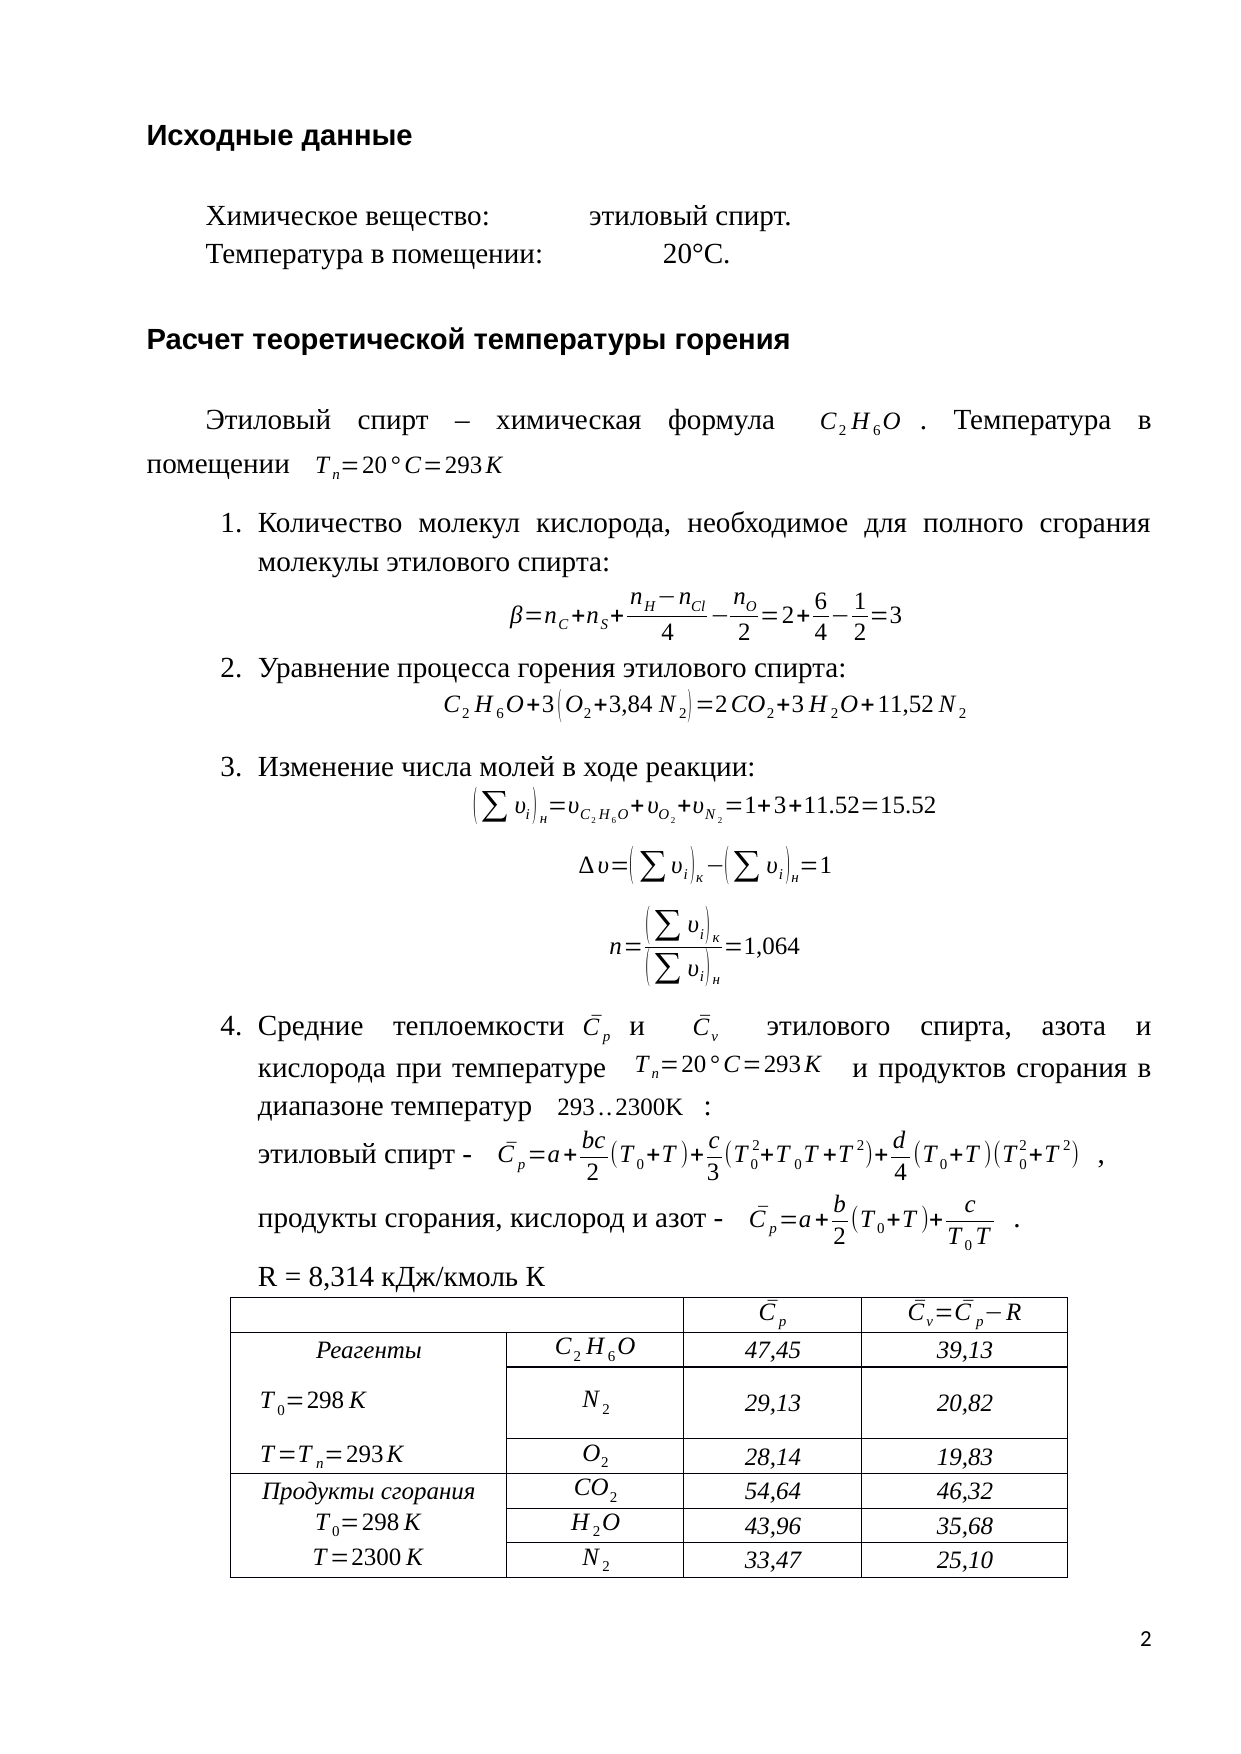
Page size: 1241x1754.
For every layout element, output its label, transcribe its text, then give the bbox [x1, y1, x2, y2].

list Количество молекул кислорода, необходимое для полного сгорания молекулы этилового спирта: [220, 506, 1152, 578]
text этиловый спирт - , [184, 1127, 1152, 1186]
table_cell 54,64 [684, 1474, 861, 1507]
table_cell [231, 1508, 506, 1542]
table_header [862, 1298, 1067, 1332]
table_header [231, 1298, 683, 1332]
table_cell 39,13 [862, 1333, 1067, 1366]
subtitle Исходные данные [146, 118, 1152, 152]
table_cell [507, 1543, 683, 1577]
table_cell [507, 1509, 683, 1542]
table_cell [231, 1366, 506, 1438]
text продукты сгорания, кислород и азот - . [184, 1191, 1152, 1254]
table_cell [507, 1474, 683, 1507]
table_cell 43,96 [684, 1509, 861, 1542]
table_cell [507, 1368, 683, 1438]
table_cell 29,13 [684, 1368, 861, 1438]
table_cell 28,14 [684, 1439, 861, 1473]
table_cell 33,47 [684, 1543, 861, 1577]
table_cell [231, 1438, 506, 1473]
table_cell [507, 1333, 683, 1366]
text Температура в помещении: 20°С. [146, 236, 1152, 270]
text Химическое вещество: этиловый спирт. [146, 198, 1152, 231]
table_cell 46,32 [862, 1474, 1067, 1507]
table_cell [507, 1439, 683, 1473]
table_cell 47,45 [684, 1333, 861, 1366]
table_cell Продукты сгорания [231, 1474, 506, 1507]
table_header [684, 1298, 861, 1332]
table_cell Реагенты [231, 1333, 506, 1366]
list Уравнение процесса горения этилового спирта: [220, 651, 1152, 684]
table_cell 20,82 [862, 1368, 1067, 1438]
text R = 8,314 кДж/кмоль К [184, 1259, 1152, 1292]
table_cell 25,10 [862, 1543, 1067, 1577]
table_cell 35,68 [862, 1509, 1067, 1542]
list Изменение числа молей в ходе реакции: [220, 749, 1152, 782]
text Этиловый спирт – химическая формула . Температура в помещении [146, 402, 1152, 498]
table_cell 19,83 [862, 1439, 1067, 1473]
table_cell [231, 1542, 506, 1577]
list Средние теплоемкостии этилового спирта, азота и кислорода при температуре и продуктов сгорания в диапазоне температур : [220, 1008, 1152, 1122]
subtitle Расчет теоретической температуры горения [146, 322, 1152, 356]
